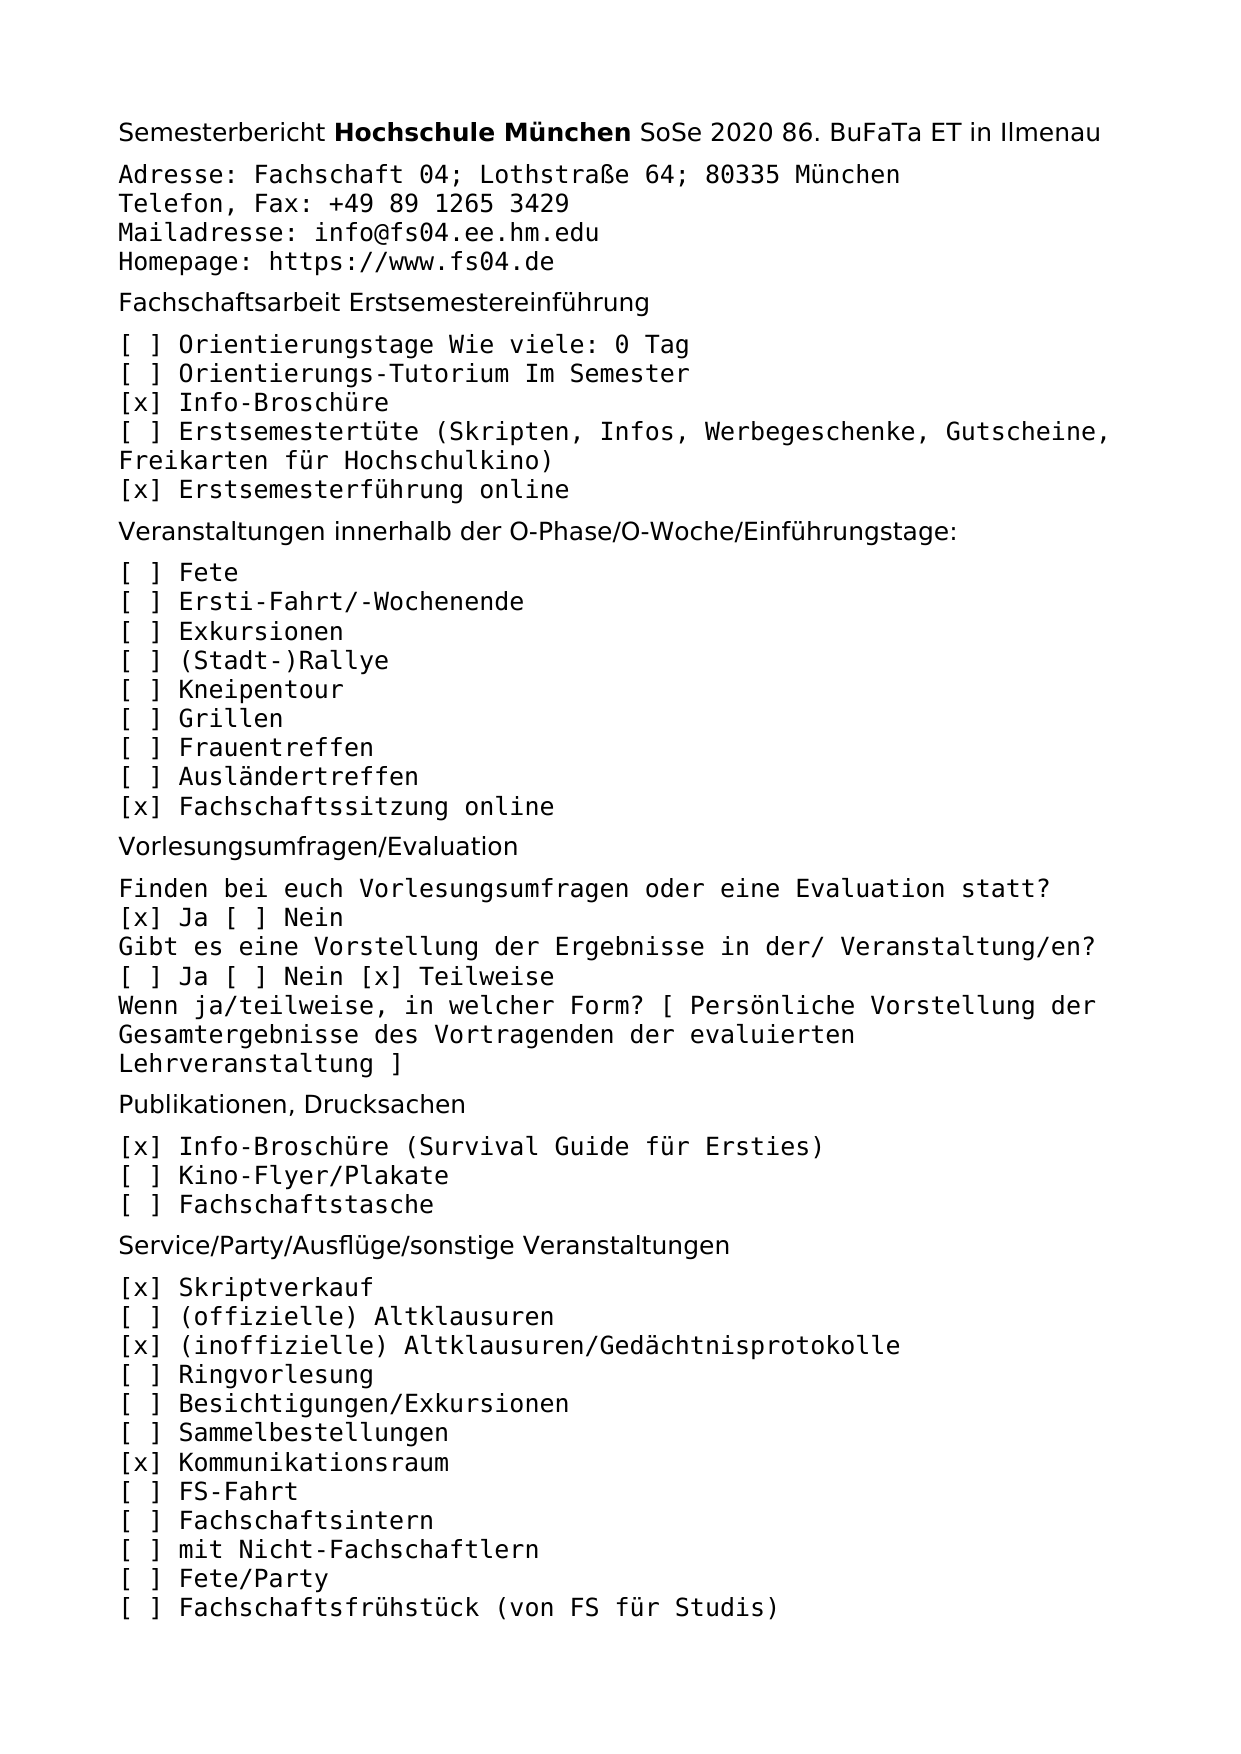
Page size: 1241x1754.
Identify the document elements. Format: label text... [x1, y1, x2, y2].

text Service/Party/Ausflüge/sonstige Veranstaltungen [118, 1231, 1122, 1260]
text Finden bei euch Vorlesungsumfragen oder eine Evaluation statt? [x] Ja [ ] Nein Gibt es eine Vorstellung der Ergebnisse in der/ Veranstaltung/en? [ ] Ja [ ] Nein [x] Teilweise Wenn ja/teilweise, in welcher Form? [ Persönliche Vorstellung der Gesamtergebnisse des Vortragenden der evaluierten Lehrveranstaltung ] [118, 874, 1122, 1078]
text Vorlesungsumfragen/Evaluation [118, 833, 1122, 862]
text [ ] Fete [ ] Ersti-Fahrt/-Wochenende [ ] Exkursionen [ ] (Stadt-)Rallye [ ] Kneipentour [ ] Grillen [ ] Frauentreffen [ ] Ausländertreffen [x] Fachschaftssitzung online [118, 558, 1122, 821]
text Fachschaftsarbeit Erstsemestereinführung [118, 288, 1122, 317]
text [x] Skriptverkauf [ ] (offizielle) Altklausuren [x] (inoffizielle) Altklausuren/Gedächtnisprotokolle [ ] Ringvorlesung [ ] Besichtigungen/Exkursionen [ ] Sammelbestellungen [x] Kommunikationsraum [ ] FS-Fahrt [ ] Fachschaftsintern [ ] mit Nicht-Fachschaftlern [ ] Fete/Party [ ] Fachschaftsfrühstück (von FS für Studis) [118, 1273, 1122, 1623]
text Publikationen, Drucksachen [118, 1090, 1122, 1119]
text Semesterbericht Hochschule München SoSe 2020 86. BuFaTa ET in Ilmenau [118, 118, 1122, 147]
text [x] Info-Broschüre (Survival Guide für Ersties) [ ] Kino-Flyer/Plakate [ ] Fachschaftstasche [118, 1132, 1122, 1219]
text Veranstaltungen innerhalb der O-Phase/O-Woche/Einführungstage: [118, 517, 1122, 546]
text [ ] Orientierungstage Wie viele: 0 Tag [ ] Orientierungs-Tutorium Im Semester [x] Info-Broschüre [ ] Erstsemestertüte (Skripten, Infos, Werbegeschenke, Gutscheine, Freikarten für Hochschulkino) [x] Erstsemesterführung online [118, 330, 1122, 505]
text Adresse: Fachschaft 04; Lothstraße 64; 80335 München Telefon, Fax: +49 89 1265 3429 Mailadresse: info@fs04.ee.hm.edu Homepage: https://www.fs04.de [118, 160, 1122, 276]
